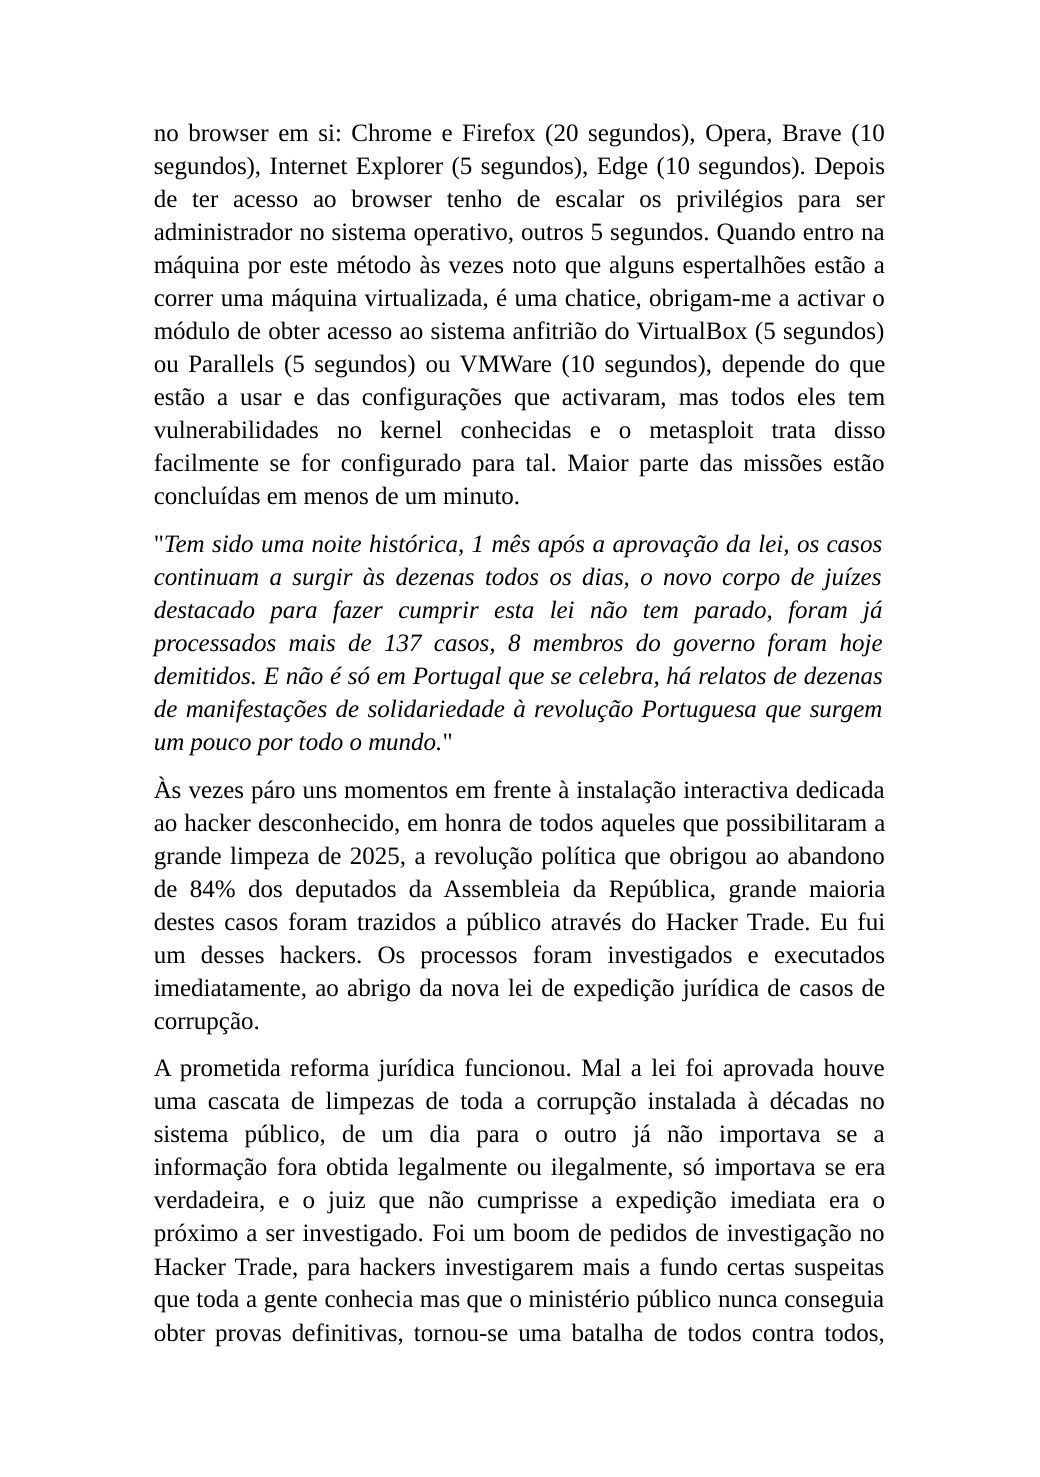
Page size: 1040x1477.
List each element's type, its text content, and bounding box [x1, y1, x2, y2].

text Às vezes páro uns momentos em frente à instalação interactiva dedicada ao hacker desconhecido, em honra de todos aqueles que possibilitaram a grande limpeza de 2025, a revolução política que obrigou ao abandono de 84% dos deputados da Assembleia da República, grande maioria destes casos foram trazidos a público através do Hacker Trade. Eu fui um desses hackers. Os processos foram investigados e executados imediatamente, ao abrigo da nova lei de expedição jurídica de casos de corrupção. [153, 775, 886, 1034]
text no browser em si: Chrome e Firefox (20 segundos), Opera, Brave (10 segundos), Internet Explorer (5 segundos), Edge (10 segundos). Depois de ter acesso ao browser tenho de escalar os privilégios para ser administrador no sistema operativo, outros 5 segundos. Quando entro na máquina por este método às vezes noto que alguns espertalhões estão a correr uma máquina virtualizada, é uma chatice, obrigam-me a activar o módulo de obter acesso ao sistema anfitrião do VirtualBox (5 segundos) ou Parallels (5 segundos) ou VMWare (10 segundos), depende do que estão a usar e das configurações que activaram, mas todos eles tem vulnerabilidades no kernel conhecidas e o metasploit trata disso facilmente se for configurado para tal. Maior parte das missões estão concluídas em menos de um minuto. [153, 118, 886, 510]
text "Tem sido uma noite histórica, 1 mês após a aprovação da lei, os casos continuam a surgir às dezenas todos os dias, o novo corpo de juízes destacado para fazer cumprir esta lei não tem parado, foram já processados mais de 137 casos, 8 membros do governo foram hoje demitidos. E não é só em Portugal que se celebra, há relatos de dezenas de manifestações de solidariedade à revolução Portuguesa que surgem um pouco por todo o mundo." [153, 529, 886, 756]
text A prometida reforma jurídica funcionou. Mal a lei foi aprovada houve uma cascata de limpezas de toda a corrupção instalada à décadas no sistema público, de um dia para o outro já não importava se a informação fora obtida legalmente ou ilegalmente, só importava se era verdadeira, e o juiz que não cumprisse a expedição imediata era o próximo a ser investigado. Foi um boom de pedidos de investigação no Hacker Trade, para hackers investigarem mais a fundo certas suspeitas que toda a gente conhecia mas que o ministério público nunca conseguia obter provas definitivas, tornou-se uma batalha de todos contra todos, [153, 1053, 886, 1346]
